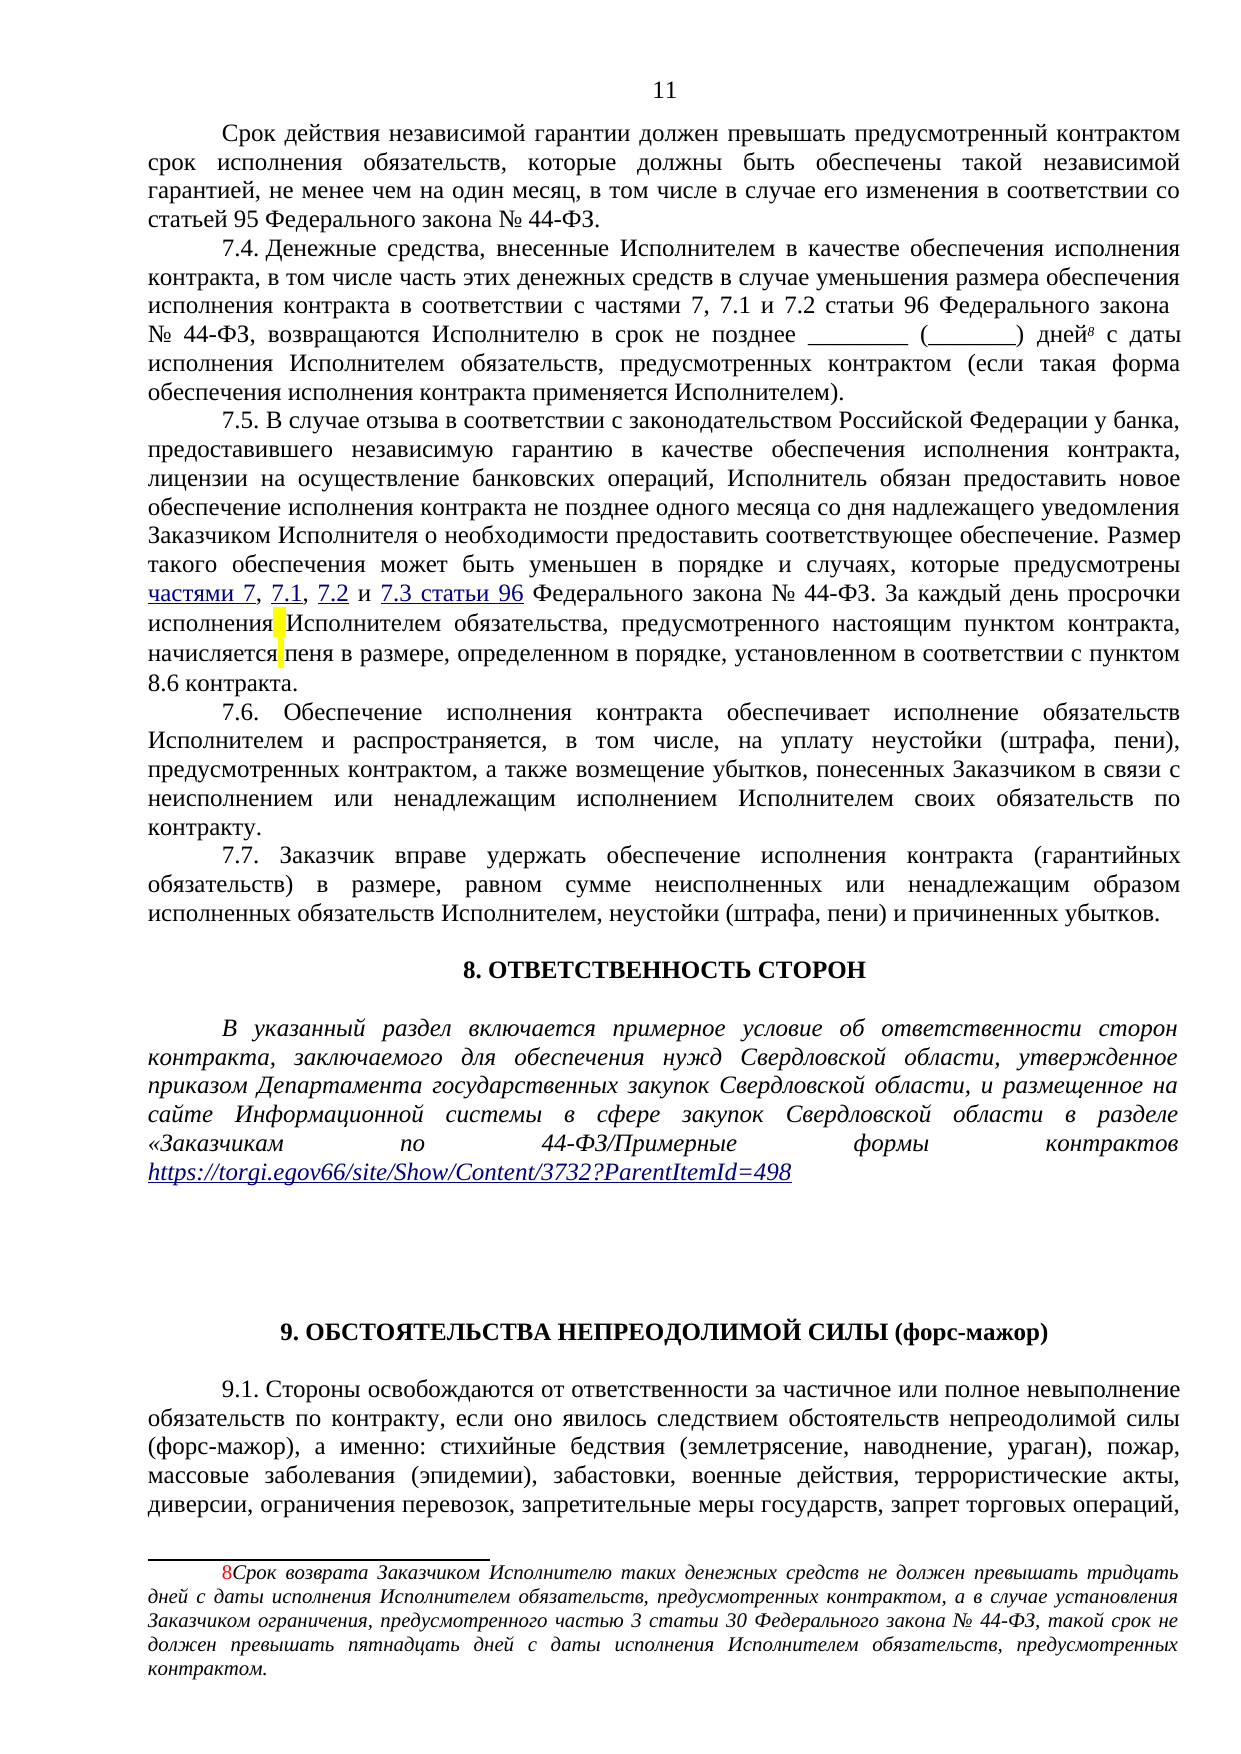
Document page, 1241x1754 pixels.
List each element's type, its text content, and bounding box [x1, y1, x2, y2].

text В указанный раздел включается примерное условие об ответственности сторон контракта, заключаемого для обеспечения нужд Свердловской области, утвержденное приказом Департамента государственных закупок Свердловской области, и размещенное на сайте Информационной системы в сфере закупок Свердловской области в разделе «Заказчикам по 44-ФЗ/Примерные формы контрактов https://torgi.egov66/site/Show/Content/3732?ParentItemId=498 [148, 1013, 1181, 1185]
text 9. ОБСТОЯТЕЛЬСТВА НЕПРЕОДОЛИМОЙ СИЛЫ (форс-мажор) [148, 1317, 1181, 1346]
text 7.7. Заказчик вправе удержать обеспечение исполнения контракта (гарантийных обязательств) в размере, равном сумме неисполненных или ненадлежащим образом исполненных обязательств Исполнителем, неустойки (штрафа, пени) и причиненных убытков. [148, 840, 1181, 927]
text 8. ОТВЕТСТВЕННОСТЬ СТОРОН [148, 955, 1181, 984]
text 9.1. Стороны освобождаются от ответственности за частичное или полное невыполнение обязательств по контракту, если оно явилось следствием обстоятельств непреодолимой силы (форс-мажор), а именно: стихийные бедствия (землетрясение, наводнение, ураган), пожар, массовые заболевания (эпидемии), забастовки, военные действия, террористические акты, диверсии, ограничения перевозок, запретительные меры государств, запрет торговых операций, [148, 1374, 1181, 1518]
text Срок возврата Заказчиком Исполнителю таких денежных средств не должен превышать тридцать дней с даты исполнения Исполнителем обязательств, предусмотренных контрактом, а в случае установления Заказчиком ограничения, предусмотренного частью 3 статьи 30 Федерального закона № 44-ФЗ, такой срок не должен превышать пятнадцать дней с даты исполнения Исполнителем обязательств, предусмотренных контрактом. [148, 1560, 1181, 1680]
text 7.6. Обеспечение исполнения контракта обеспечивает исполнение обязательств Исполнителем и распространяется, в том числе, на уплату неустойки (штрафа, пени), предусмотренных контрактом, а также возмещение убытков, понесенных Заказчиком в связи с неисполнением или ненадлежащим исполнением Исполнителем своих обязательств по контракту. [148, 697, 1181, 840]
text 7.5. В случае отзыва в соответствии с законодательством Российской Федерации у банка, предоставившего независимую гарантию в качестве обеспечения исполнения контракта, лицензии на осуществление банковских операций, Исполнитель обязан предоставить новое обеспечение исполнения контракта не позднее одного месяца со дня надлежащего уведомления Заказчиком Исполнителя о необходимости предоставить соответствующее обеспечение. Размер такого обеспечения может быть уменьшен в порядке и случаях, которые предусмотрены частями 7, 7.1, 7.2 и 7.3 статьи 96 Федерального закона № 44-ФЗ. За каждый день просрочки исполнения Исполнителем обязательства, предусмотренного настоящим пунктом контракта, начисляется пеня в размере, определенном в порядке, установленном в соответствии с пунктом 8.6 контракта. [148, 406, 1181, 697]
text 7.4. Денежные средства, внесенные Исполнителем в качестве обеспечения исполнения контракта, в том числе часть этих денежных средств в случае уменьшения размера обеспечения исполнения контракта в соответствии с частями 7, 7.1 и 7.2 статьи 96 Федерального закона № 44-ФЗ, возвращаются Исполнителю в срок не позднее ________ (_______) дней с даты исполнения Исполнителем обязательств, предусмотренных контрактом (если такая форма обеспечения исполнения контракта применяется Исполнителем). [148, 233, 1181, 406]
text Срок действия независимой гарантии должен превышать предусмотренный контрактом срок исполнения обязательств, которые должны быть обеспечены такой независимой гарантией, не менее чем на один месяц, в том числе в случае его изменения в соответствии со статьей 95 Федерального закона № 44-ФЗ. [148, 118, 1181, 233]
